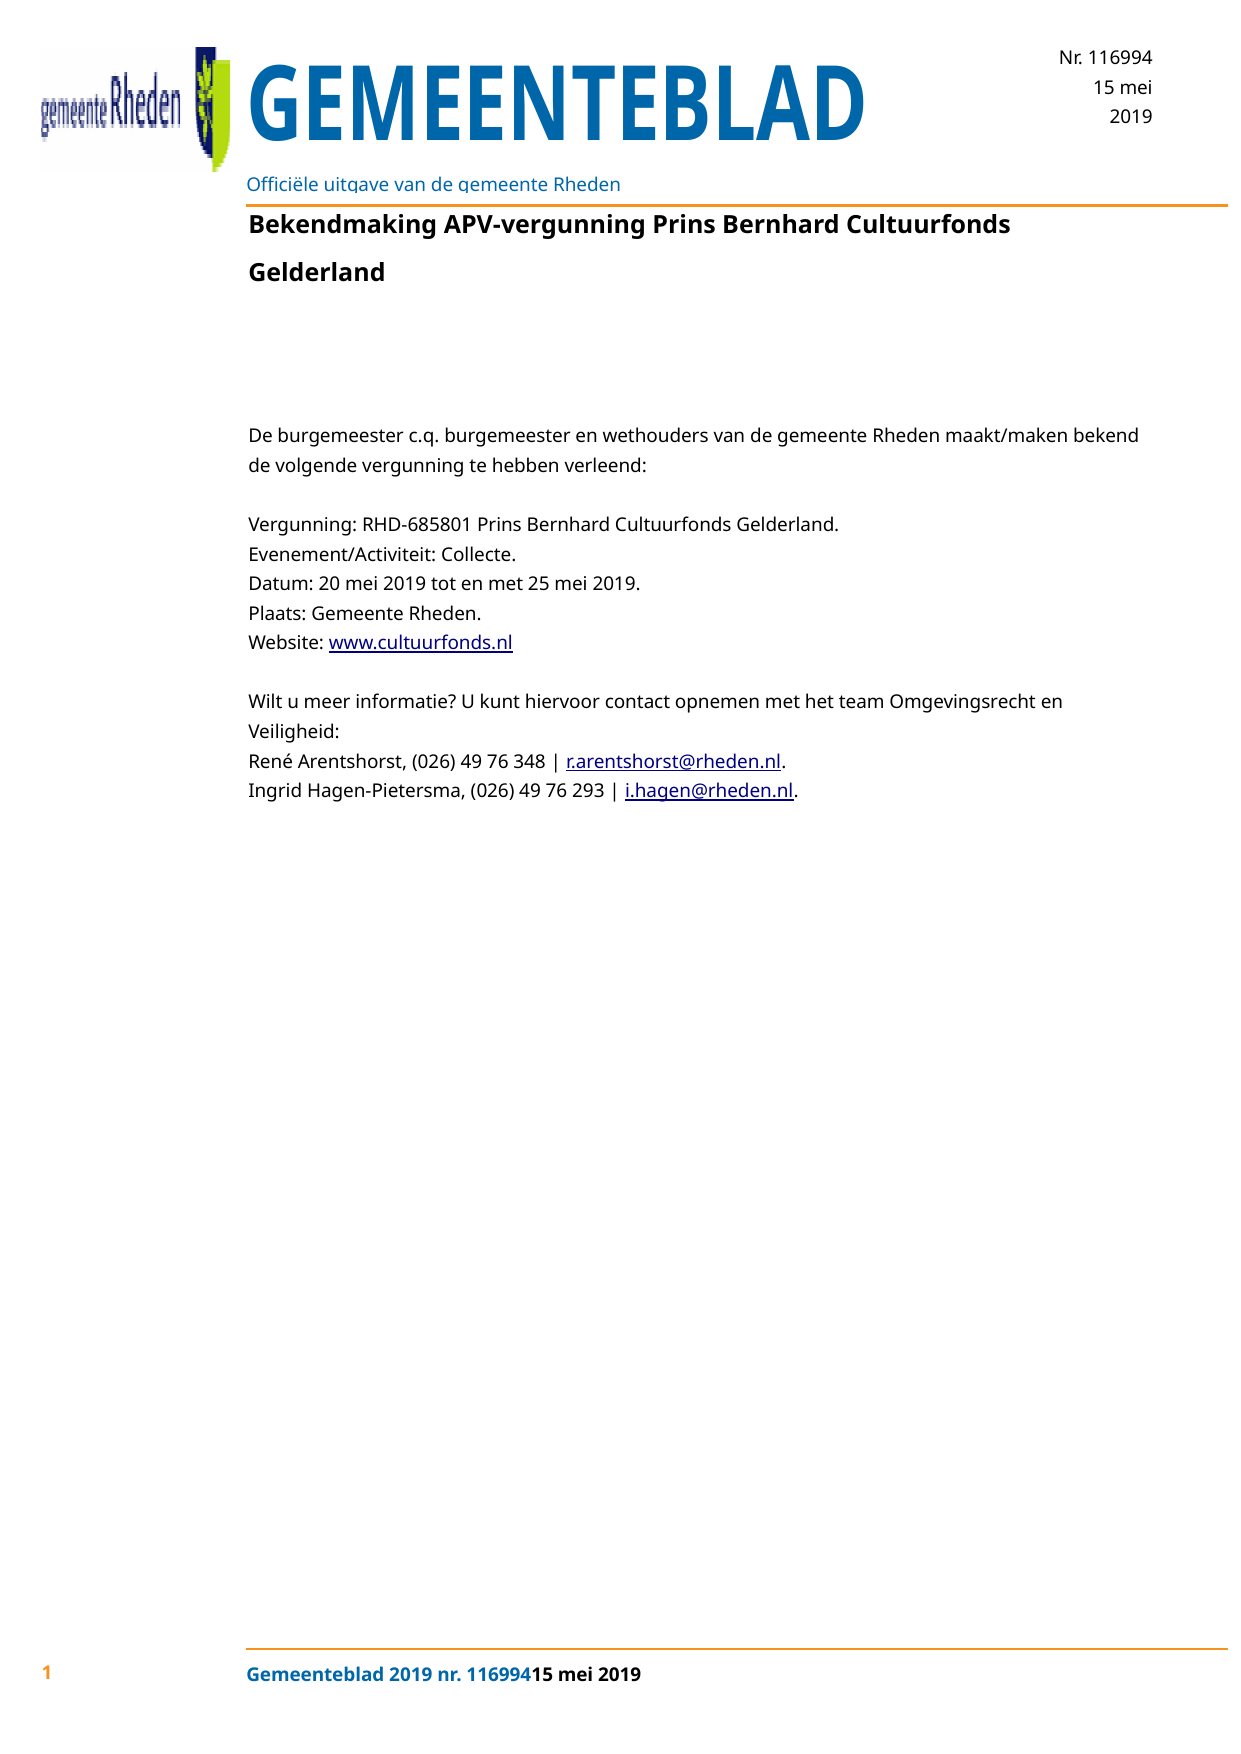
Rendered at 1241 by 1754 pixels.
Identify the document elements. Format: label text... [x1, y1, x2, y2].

text Bekendmaking APV-vergunning Prins Bernhard Cultuurfonds Gelderland [248, 207, 1152, 288]
text De burgemeester c.q. burgemeester en wethouders van de gemeente Rheden maakt/maken bekend de volgende vergunning te hebben verleend: [248, 422, 1152, 478]
text Website: www.cultuurfonds.nl [248, 629, 1152, 655]
text Wilt u meer informatie? U kunt hiervoor contact opnemen met het team Omgevingsrecht en Veiligheid: [248, 689, 1152, 744]
picture [41, 47, 231, 172]
text Plaats: Gemeente Rheden. [248, 600, 1152, 626]
text René Arentshorst, (026) 49 76 348 | r.arentshorst@rheden.nl. [248, 748, 1152, 774]
text Evenement/Activiteit: Collecte. [248, 541, 1152, 567]
text Vergunning: RHD-685801 Prins Bernhard Cultuurfonds Gelderland. [248, 511, 1152, 537]
text Ingrid Hagen-Pietersma, (026) 49 76 293 | i.hagen@rheden.nl. [248, 777, 1152, 803]
text Datum: 20 mei 2019 tot en met 25 mei 2019. [248, 570, 1152, 596]
